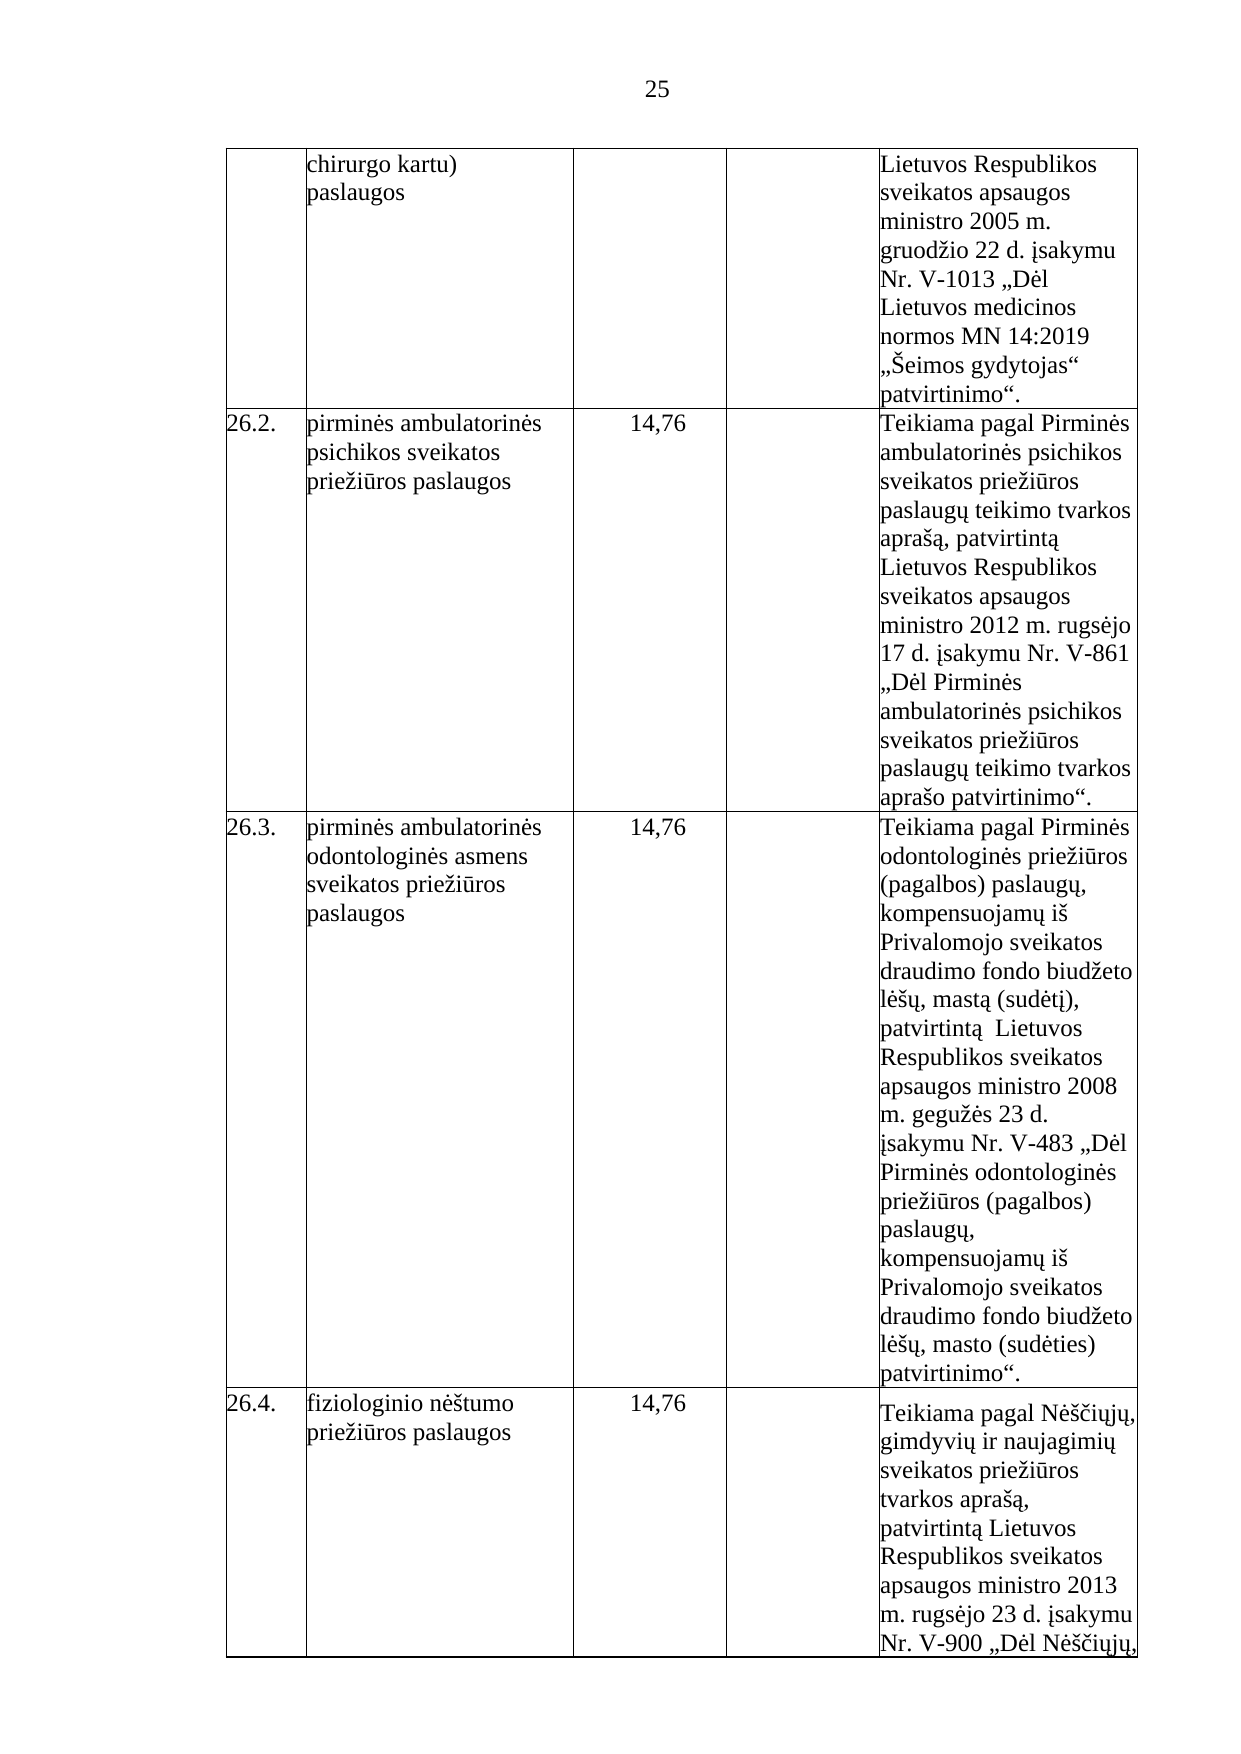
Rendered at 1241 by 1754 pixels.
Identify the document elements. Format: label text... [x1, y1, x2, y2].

table_cell Teikiama pagal Pirminės ambulatorinės psichikos sveikatos priežiūros paslaugų teikimo tvarkos aprašą, patvirtintą Lietuvos Respublikos sveikatos apsaugos ministro 2012 m. rugsėjo 17 d. įsakymu Nr. V-861 „Dėl Pirminės ambulatorinės psichikos sveikatos priežiūros paslaugų teikimo tvarkos aprašo patvirtinimo“. [880, 409, 1137, 811]
table_cell [221, 811, 226, 1387]
table_cell 26.3. [227, 812, 306, 1387]
table_cell [208, 1387, 221, 1656]
table_cell 14,76 [574, 409, 726, 811]
table_cell [727, 812, 879, 1387]
table_cell 26.4. [227, 1388, 306, 1656]
table_cell [221, 408, 226, 811]
table_cell pirminės ambulatorinės psichikos sveikatos priežiūros paslaugos [307, 409, 573, 811]
table_cell 26.2. [227, 409, 306, 811]
table_cell Teikiama pagal Nėščiųjų, gimdyvių ir naujagimių sveikatos priežiūros tvarkos aprašą, patvirtintą Lietuvos Respublikos sveikatos apsaugos ministro 2013 m. rugsėjo 23 d. įsakymu Nr. V-900 „Dėl Nėščiųjų, [880, 1388, 1137, 1656]
table_cell [227, 149, 306, 407]
table_cell 14,76 [574, 812, 726, 1387]
table_cell [727, 409, 879, 811]
table_cell Lietuvos Respublikos sveikatos apsaugos ministro 2005 m. gruodžio 22 d. įsakymu Nr. V-1013 „Dėl Lietuvos medicinos normos MN 14:2019 „Šeimos gydytojas“ patvirtinimo“. [880, 149, 1137, 407]
table_cell chirurgo kartu) paslaugos [307, 149, 573, 407]
table_cell [221, 1387, 226, 1656]
table_cell [727, 149, 879, 407]
table_cell [208, 408, 221, 811]
table_cell [208, 811, 221, 1387]
table_cell pirminės ambulatorinės odontologinės asmens sveikatos priežiūros paslaugos [307, 812, 573, 1387]
table_cell [574, 149, 726, 407]
table_cell fiziologinio nėštumo priežiūros paslaugos [307, 1388, 573, 1656]
table_cell 14,76 [574, 1388, 726, 1656]
table_cell [221, 148, 226, 407]
table_cell [208, 148, 221, 407]
table_cell [727, 1388, 879, 1656]
table_cell Teikiama pagal Pirminės odontologinės priežiūros (pagalbos) paslaugų, kompensuojamų iš Privalomojo sveikatos draudimo fondo biudžeto lėšų, mastą (sudėtį), patvirtintą Lietuvos Respublikos sveikatos apsaugos ministro 2008 m. gegužės 23 d. įsakymu Nr. V-483 „Dėl Pirminės odontologinės priežiūros (pagalbos) paslaugų, kompensuojamų iš Privalomojo sveikatos draudimo fondo biudžeto lėšų, masto (sudėties) patvirtinimo“. [880, 812, 1137, 1387]
